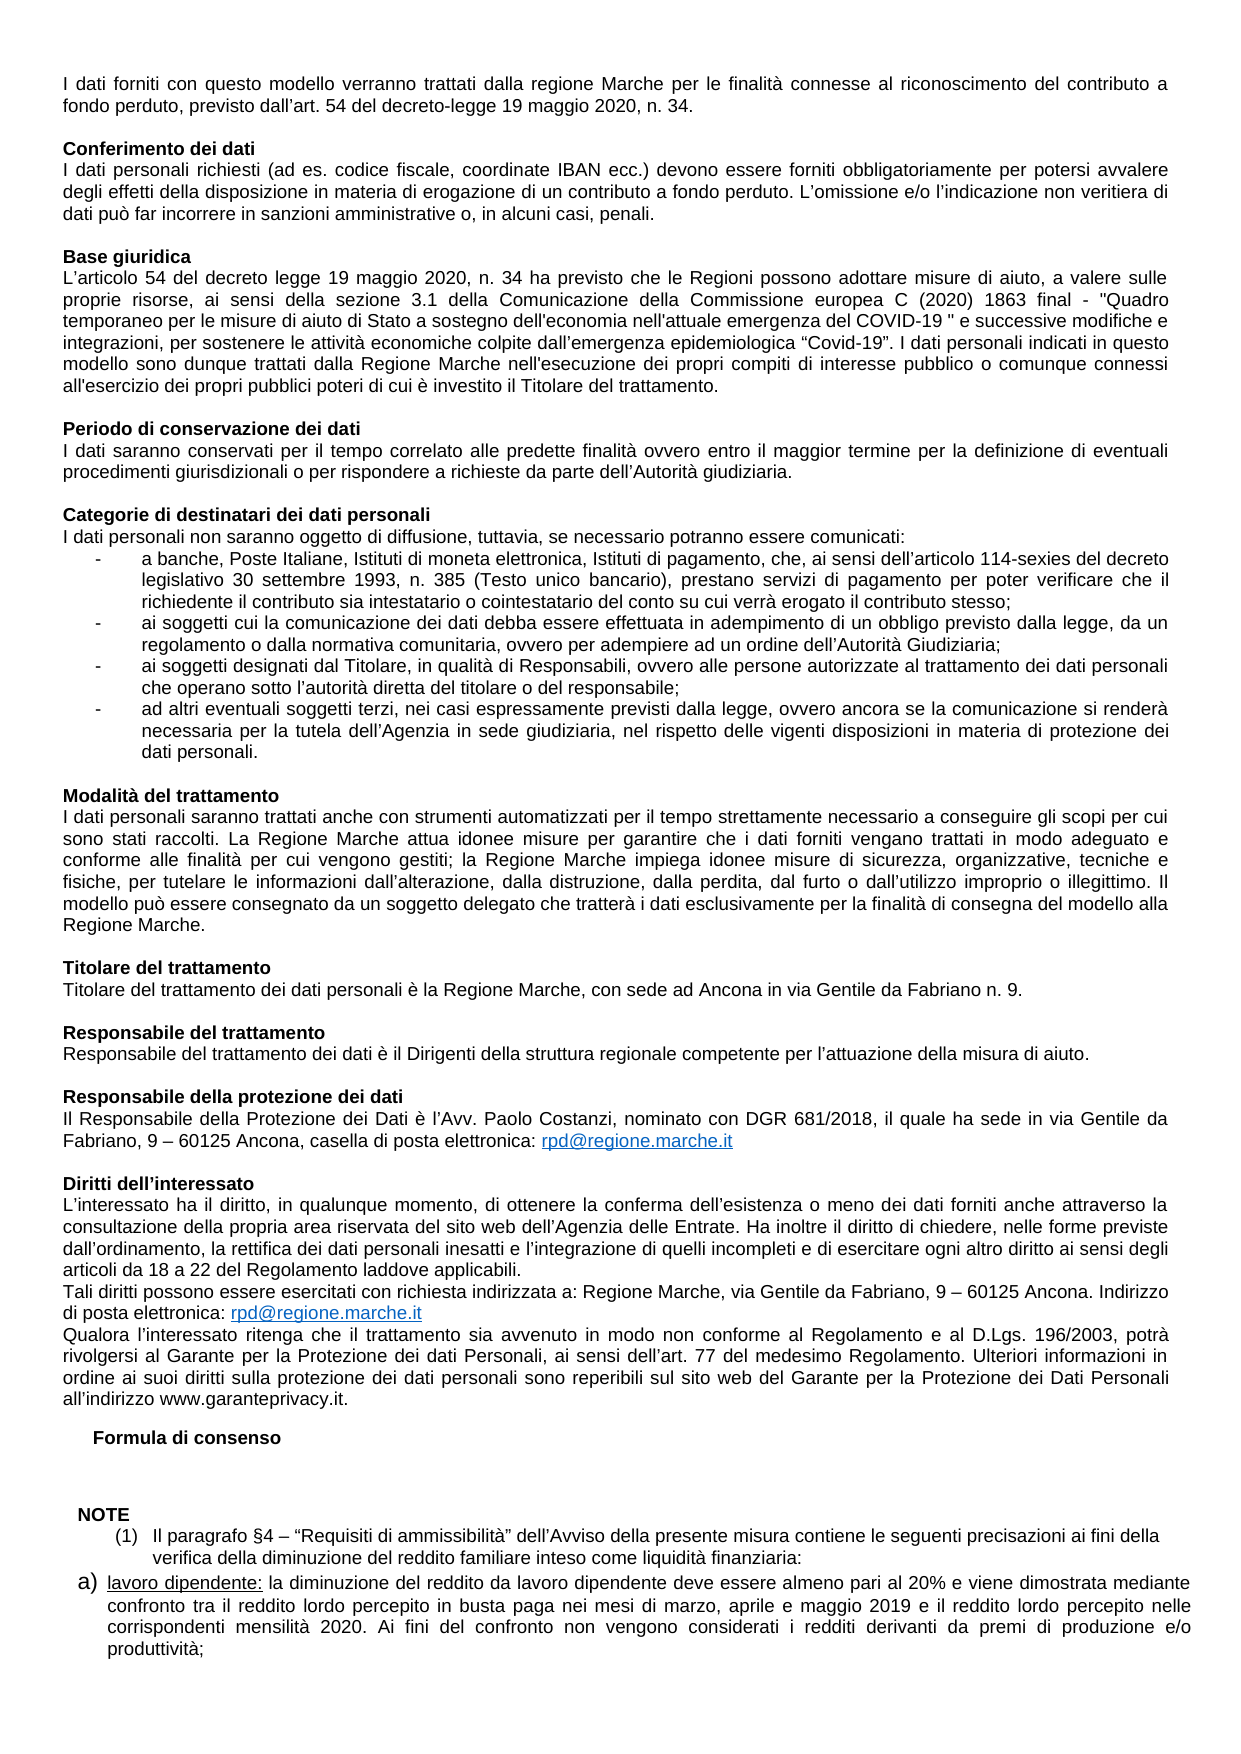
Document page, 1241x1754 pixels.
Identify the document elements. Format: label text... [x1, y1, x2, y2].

text Responsabile del trattamento [63, 1022, 1170, 1043]
text Periodo di conservazione dei dati [63, 418, 1170, 439]
list ad altri eventuali soggetti terzi, nei casi espressamente previsti dalla legge, ovvero ancora se la comunicazione si renderà necessaria per la tutela dell’Agenzia in sede giudiziaria, nel rispetto delle vigenti disposizioni in materia di protezione dei dati personali. [95, 698, 1170, 763]
list lavoro dipendente: la diminuzione del reddito da lavoro dipendente deve essere almeno pari al 20% e viene dimostrata mediante confronto tra il reddito lordo percepito in busta paga nei mesi di marzo, aprile e maggio 2019 e il reddito lordo percepito nelle corrispondenti mensilità 2020. Ai fini del confronto non vengono considerati i redditi derivanti da premi di produzione e/o produttività; [77, 1568, 1192, 1659]
text I dati personali saranno trattati anche con strumenti automatizzati per il tempo strettamente necessario a conseguire gli scopi per cui sono stati raccolti. La Regione Marche attua idonee misure per garantire che i dati forniti vengano trattati in modo adeguato e conforme alle finalità per cui vengono gestiti; la Regione Marche impiega idonee misure di sicurezza, organizzative, tecniche e fisiche, per tutelare le informazioni dall’alterazione, dalla distruzione, dalla perdita, dal furto o dall’utilizzo improprio o illegittimo. Il modello può essere consegnato da un soggetto delegato che tratterà i dati esclusivamente per la finalità di consegna del modello alla Regione Marche. [63, 806, 1170, 935]
text NOTE [77, 1503, 1192, 1525]
list ai soggetti designati dal Titolare, in qualità di Responsabili, ovvero alle persone autorizzate al trattamento dei dati personali che operano sotto l’autorità diretta del titolare o del responsabile; [95, 655, 1170, 698]
text Conferimento dei dati [63, 138, 1170, 159]
text Modalità del trattamento [63, 784, 1170, 806]
text Categorie di destinatari dei dati personali [63, 504, 1170, 526]
text Titolare del trattamento [63, 957, 1170, 978]
text Qualora l’interessato ritenga che il trattamento sia avvenuto in modo non conforme al Regolamento e al D.Lgs. 196/2003, potrà rivolgersi al Garante per la Protezione dei dati Personali, ai sensi dell’art. 77 del medesimo Regolamento. Ulteriori informazioni in ordine ai suoi diritti sulla protezione dei dati personali sono reperibili sul sito web del Garante per la Protezione dei Dati Personali all’indirizzo www.garanteprivacy.it. [63, 1323, 1170, 1410]
text Responsabile del trattamento dei dati è il Dirigenti della struttura regionale competente per l’attuazione della misura di aiuto. [63, 1043, 1170, 1065]
text L’articolo 54 del decreto legge 19 maggio 2020, n. 34 ha previsto che le Regioni possono adottare misure di aiuto, a valere sulle proprie risorse, ai sensi della sezione 3.1 della Comunicazione della Commissione europea C (2020) 1863 final - "Quadro temporaneo per le misure di aiuto di Stato a sostegno dell'economia nell'attuale emergenza del COVID-19 " e successive modifiche e integrazioni, per sostenere le attività economiche colpite dall’emergenza epidemiologica “Covid-19”. I dati personali indicati in questo modello sono dunque trattati dalla Regione Marche nell'esecuzione dei propri compiti di interesse pubblico o comunque connessi all'esercizio dei propri pubblici poteri di cui è investito il Titolare del trattamento. [63, 267, 1170, 396]
list a banche, Poste Italiane, Istituti di moneta elettronica, Istituti di pagamento, che, ai sensi dell’articolo 114-sexies del decreto legislativo 30 settembre 1993, n. 385 (Testo unico bancario), prestano servizi di pagamento per poter verificare che il richiedente il contributo sia intestatario o cointestatario del conto su cui verrà erogato il contributo stesso; [95, 547, 1170, 612]
text Tali diritti possono essere esercitati con richiesta indirizzata a: Regione Marche, via Gentile da Fabriano, 9 – 60125 Ancona. Indirizzo di posta elettronica: rpd@regione.marche.it [63, 1280, 1170, 1323]
text Titolare del trattamento dei dati personali è la Regione Marche, con sede ad Ancona in via Gentile da Fabriano n. 9. [63, 978, 1170, 1000]
text Responsabile della protezione dei dati [63, 1086, 1170, 1108]
text L’interessato ha il diritto, in qualunque momento, di ottenere la conferma dell’esistenza o meno dei dati forniti anche attraverso la consultazione della propria area riservata del sito web dell’Agenzia delle Entrate. Ha inoltre il diritto di chiedere, nelle forme previste dall’ordinamento, la rettifica dei dati personali inesatti e l’integrazione di quelli incompleti e di esercitare ogni altro diritto ai sensi degli articoli da 18 a 22 del Regolamento laddove applicabili. [63, 1194, 1170, 1280]
text I dati saranno conservati per il tempo correlato alle predette finalità ovvero entro il maggior termine per la definizione di eventuali procedimenti giurisdizionali o per rispondere a richieste da parte dell’Autorità giudiziaria. [63, 439, 1170, 483]
list Il paragrafo §4 – “Requisiti di ammissibilità” dell’Avviso della presente misura contiene le seguenti precisazioni ai fini della verifica della diminuzione del reddito familiare inteso come liquidità finanziaria: [115, 1525, 1192, 1568]
list ai soggetti cui la comunicazione dei dati debba essere effettuata in adempimento di un obbligo previsto dalla legge, da un regolamento o dalla normativa comunitaria, ovvero per adempiere ad un ordine dell’Autorità Giudiziaria; [95, 612, 1170, 655]
text I dati personali richiesti (ad es. codice fiscale, coordinate IBAN ecc.) devono essere forniti obbligatoriamente per potersi avvalere degli effetti della disposizione in materia di erogazione di un contributo a fondo perduto. L’omissione e/o l’indicazione non veritiera di dati può far incorrere in sanzioni amministrative o, in alcuni casi, penali. [63, 159, 1170, 224]
text I dati personali non saranno oggetto di diffusione, tuttavia, se necessario potranno essere comunicati: [63, 526, 1170, 547]
text Diritti dell’interessato [63, 1173, 1170, 1194]
text I dati forniti con questo modello verranno trattati dalla regione Marche per le finalità connesse al riconoscimento del contributo a fondo perduto, previsto dall’art. 54 del decreto-legge 19 maggio 2020, n. 34. [63, 73, 1170, 116]
text Il Responsabile della Protezione dei Dati è l’Avv. Paolo Costanzi, nominato con DGR 681/2018, il quale ha sede in via Gentile da Fabriano, 9 – 60125 Ancona, casella di posta elettronica: rpd@regione.marche.it [63, 1108, 1170, 1151]
text Base giuridica [63, 245, 1170, 267]
subtitle Formula di consenso [93, 1427, 1192, 1448]
